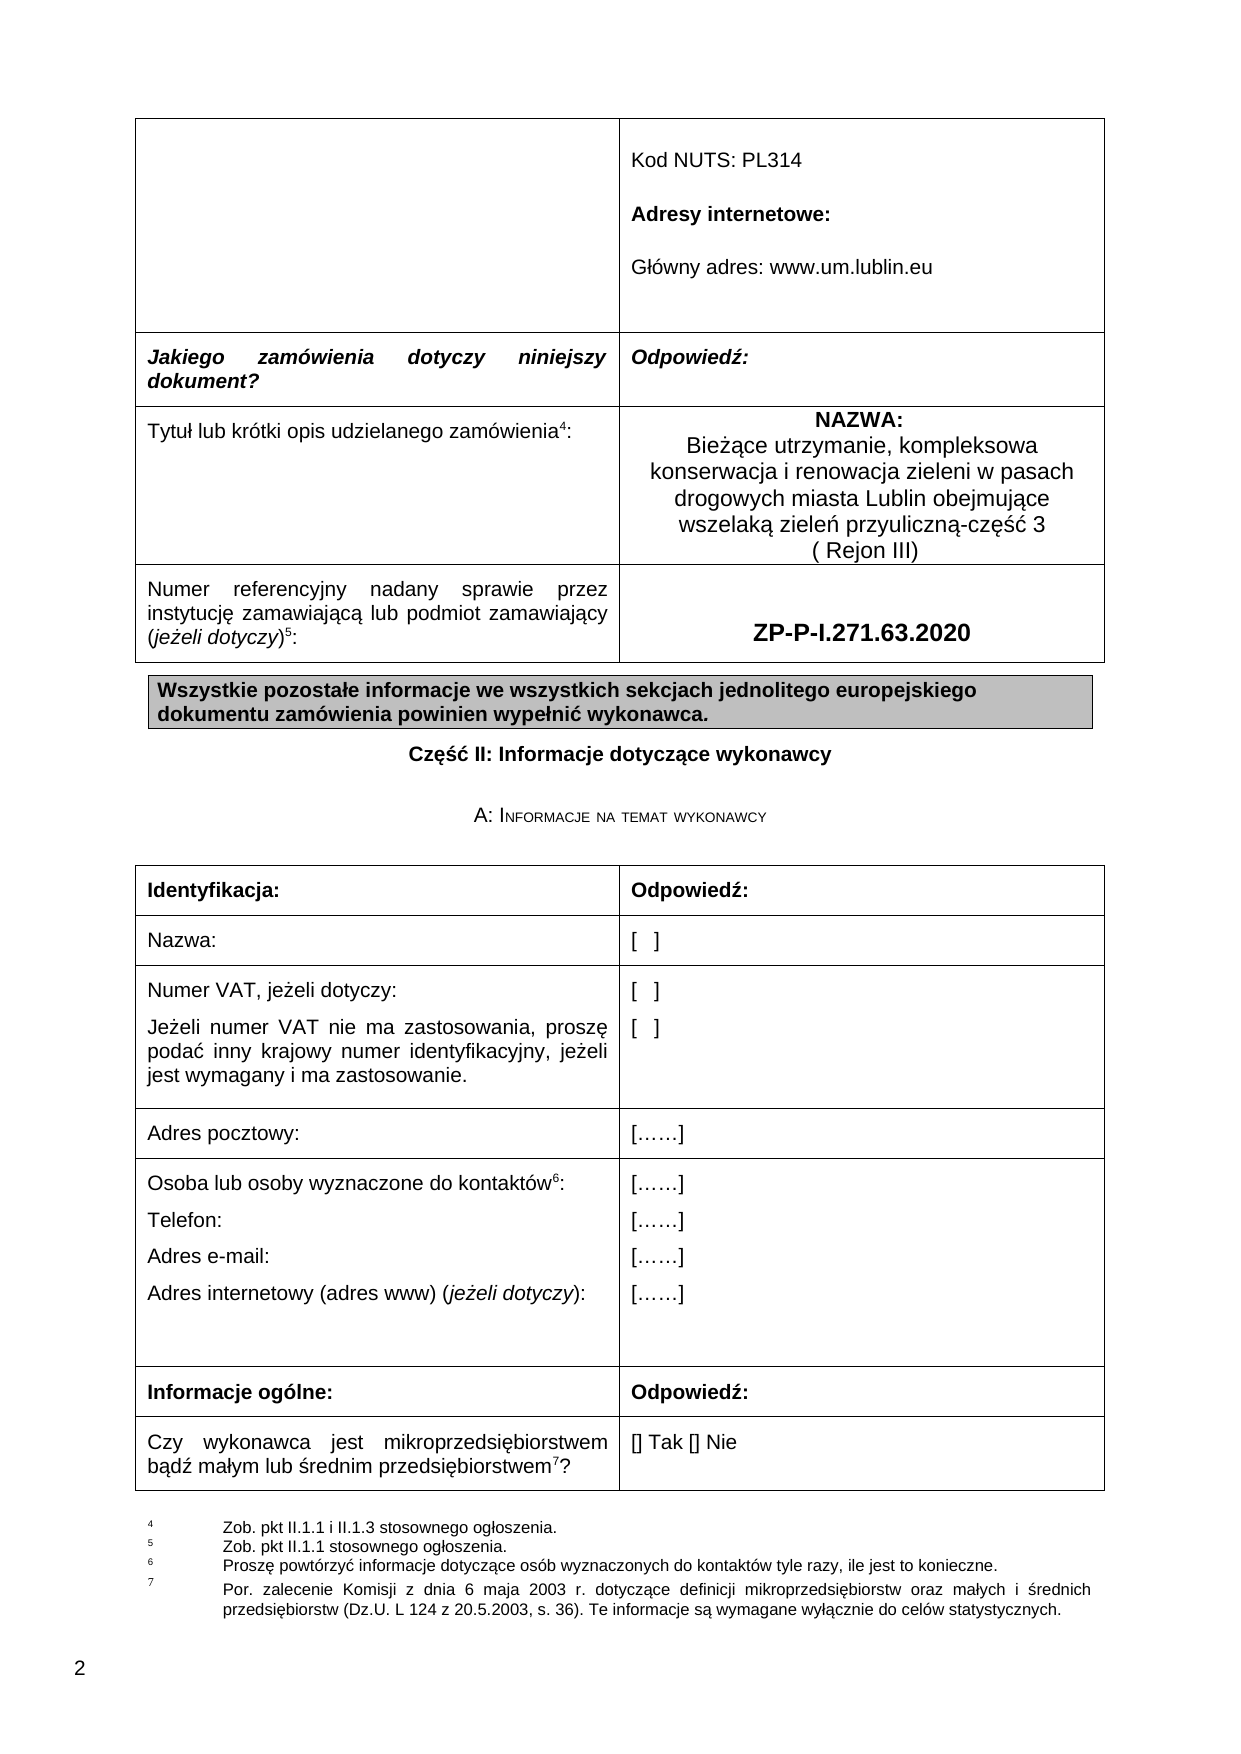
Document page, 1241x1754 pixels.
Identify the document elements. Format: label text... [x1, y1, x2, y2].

table_cell [……] [620, 1109, 1104, 1158]
title Część II: Informacje dotyczące wykonawcy [148, 742, 1093, 766]
table_cell [136, 119, 619, 332]
table_header Identyfikacja: [136, 866, 619, 915]
text Wszystkie pozostałe informacje we wszystkich sekcjach jednolitego europejskiego dokumentu zamówienia powinien wypełnić wykonawca. [149, 676, 1092, 728]
table_cell Odpowiedź: [620, 333, 1104, 406]
table_cell Kod NUTS: PL314 Adresy internetowe: Główny adres: www.um.lublin.eu [620, 119, 1104, 332]
table_cell [] Tak [] Nie [620, 1417, 1104, 1490]
table_cell Osoba lub osoby wyznaczone do kontaktów: Telefon: Adres e-mail: Adres internetowy (adres www) (jeżeli dotyczy): [136, 1159, 619, 1366]
table_cell Odpowiedź: [620, 1367, 1104, 1416]
table_cell Nazwa: [136, 916, 619, 965]
table_cell Numer VAT, jeżeli dotyczy: Jeżeli numer VAT nie ma zastosowania, proszę podać inny krajowy numer identyfikacyjny, jeżeli jest wymagany i ma zastosowanie. [136, 966, 619, 1108]
table_cell [……] [……] [……] [……] [620, 1159, 1104, 1366]
table_cell Adres pocztowy: [136, 1109, 619, 1158]
table_cell Tytuł lub krótki opis udzielanego zamówienia: [136, 407, 619, 564]
table_cell Jakiego zamówienia dotyczy niniejszy dokument? [136, 333, 619, 406]
table_cell [ ] [620, 916, 1104, 965]
table_cell Informacje ogólne: [136, 1367, 619, 1416]
title A: Informacje na temat wykonawcy [148, 803, 1093, 827]
table_cell Numer referencyjny nadany sprawie przez instytucję zamawiającą lub podmiot zamawiający (jeżeli dotyczy): [136, 565, 619, 662]
table_cell NAZWA: Bieżące utrzymanie, kompleksowa konserwacja i renowacja zieleni w pasach drogowych miasta Lublin obejmujące wszelaką zieleń przyuliczną-część 3 ( Rejon III) [620, 407, 1104, 564]
table_cell Czy wykonawca jest mikroprzedsiębiorstwem bądź małym lub średnim przedsiębiorstwem? [136, 1417, 619, 1490]
table_header Odpowiedź: [620, 866, 1104, 915]
table_cell ZP-P-I.271.63.2020 [620, 565, 1104, 662]
table_cell [ ] [ ] [620, 966, 1104, 1108]
